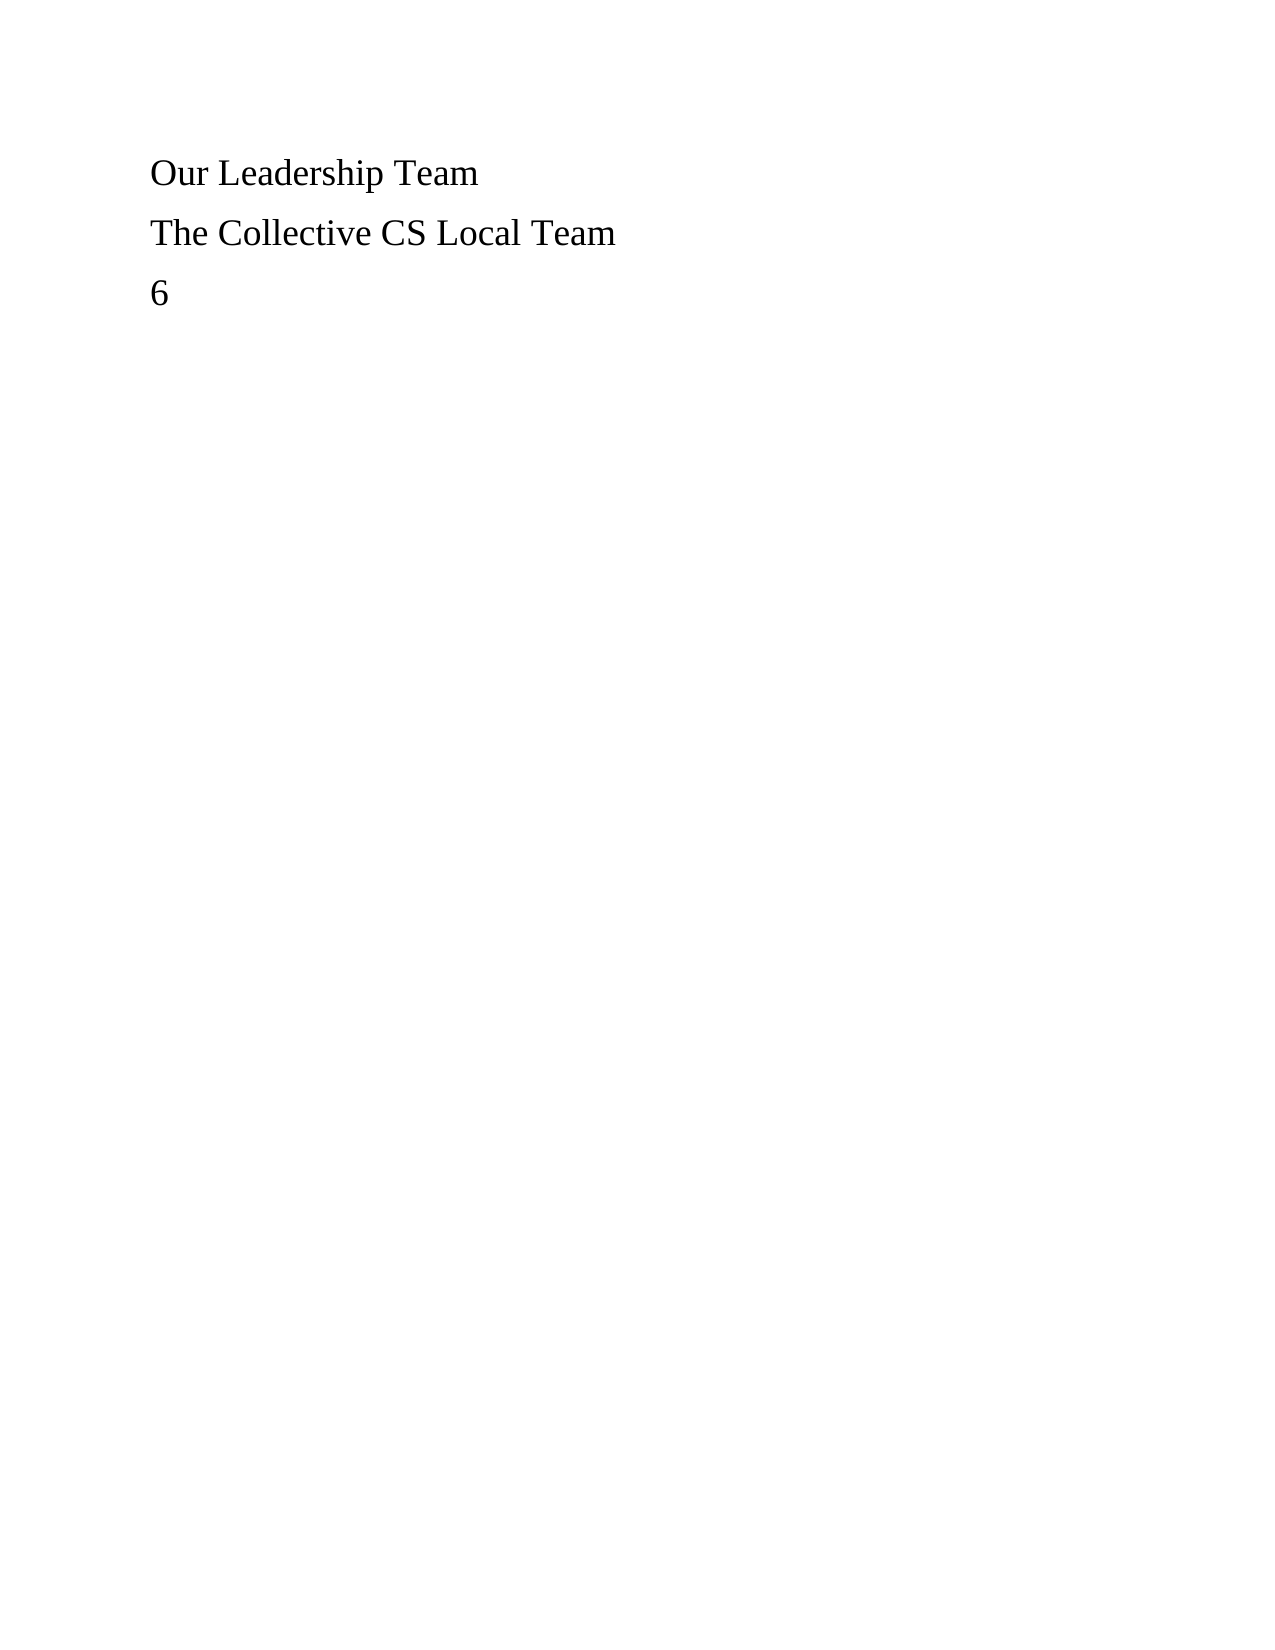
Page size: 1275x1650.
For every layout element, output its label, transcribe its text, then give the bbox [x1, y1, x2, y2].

text Our Leadership Team [150, 150, 1125, 193]
text 6 [150, 270, 1125, 313]
text The Collective CS Local Team [150, 210, 1125, 253]
